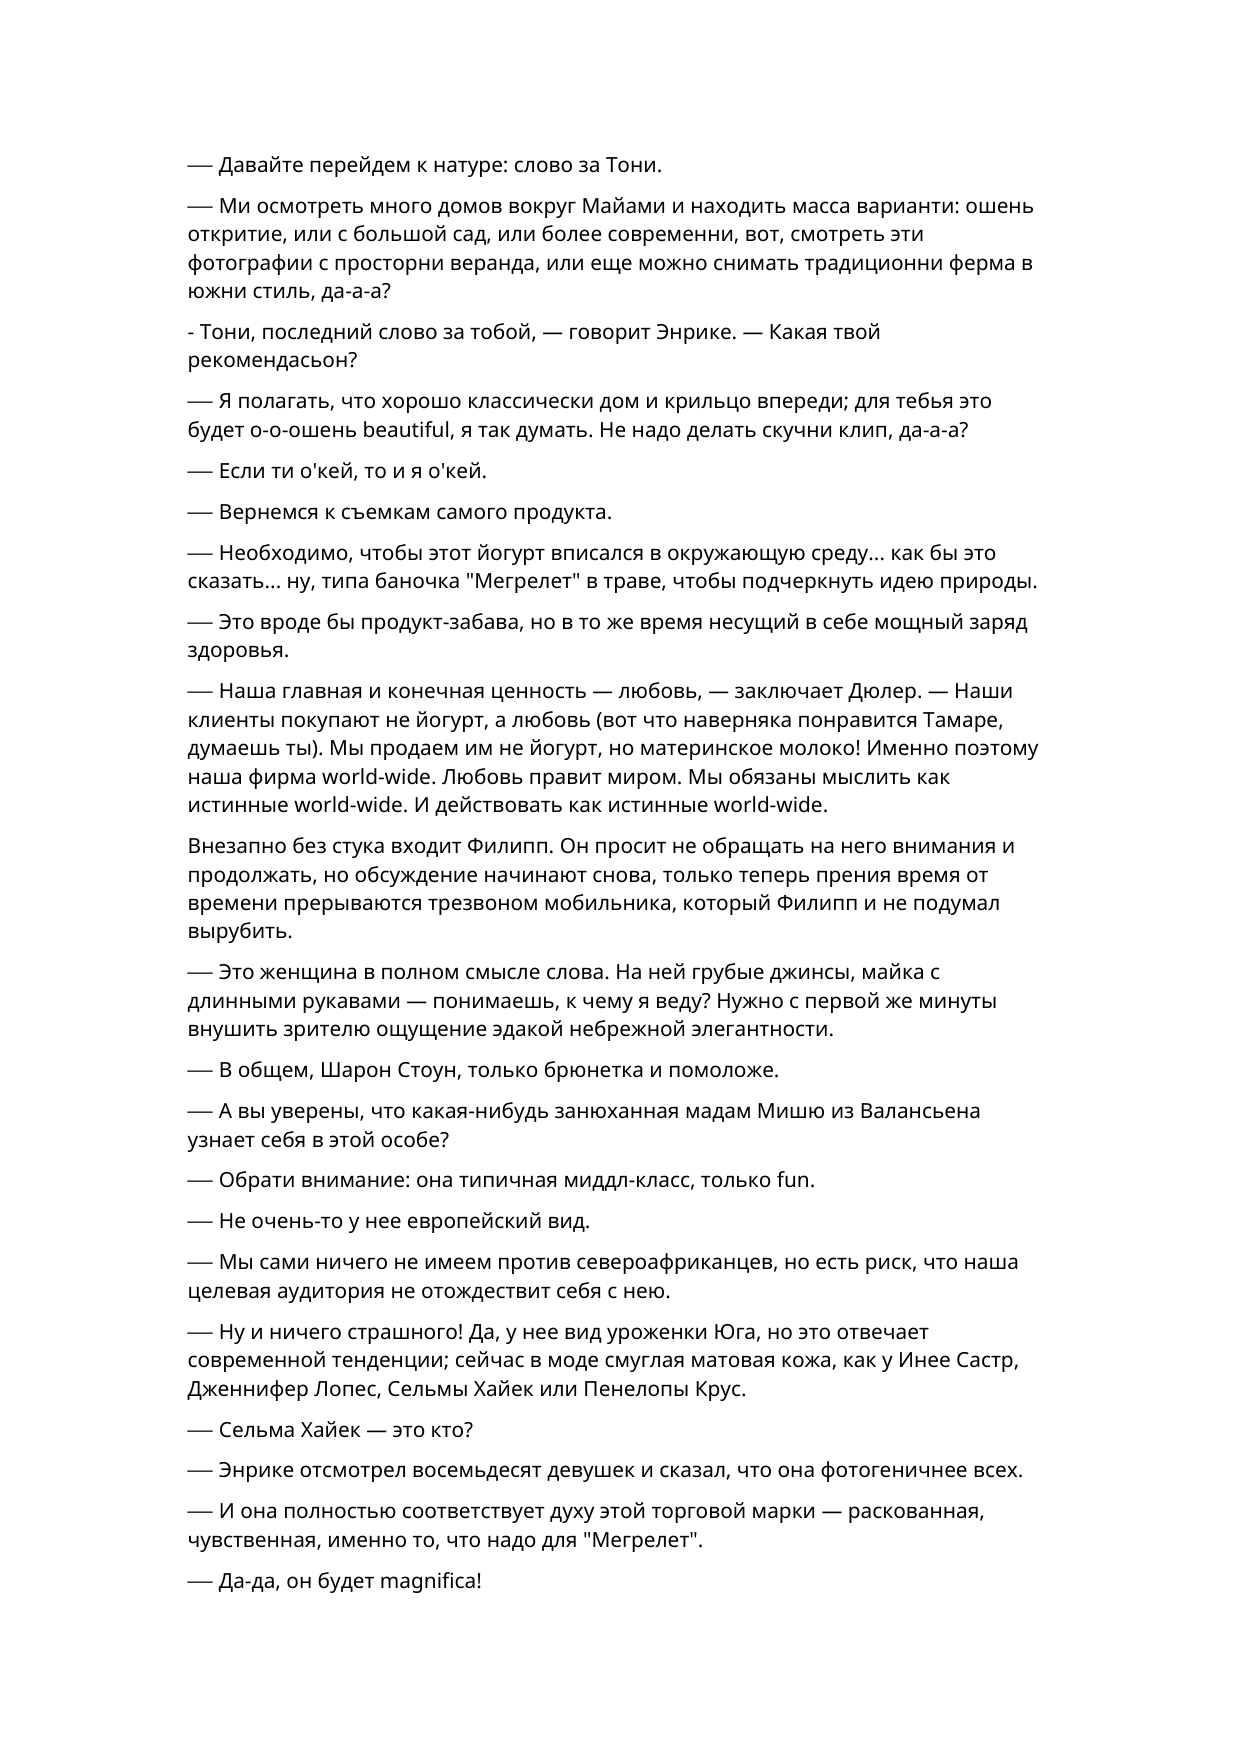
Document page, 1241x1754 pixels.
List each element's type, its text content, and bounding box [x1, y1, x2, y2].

text — Это женщина в полном смысле слова. На ней грубые джинсы, майка с длинными рукавами — понимаешь, к чему я веду? Нужно с первой же минуты внушить зрителю ощущение эдакой небрежной элегантности. [187, 957, 1053, 1043]
text — Мы сами ничего не имеем против североафриканцев, но есть риск, что наша целевая аудитория не отождествит себя с нею. [187, 1247, 1053, 1304]
text — Энрике отсмотрел восемьдесят девушек и сказал, что она фотогеничнее всех. [187, 1456, 1053, 1484]
text — Да-да, он будет magnifica! [187, 1566, 1053, 1594]
text — Необходимо, чтобы этот йогурт вписался в окружающую среду... как бы это сказать... ну, типа баночка "Мегрелет" в траве, чтобы подчеркнуть идею природы. [187, 538, 1053, 595]
text — И она полностью соответствует духу этой торговой марки — раскованная, чувственная, именно то, что надо для "Мегрелет". [187, 1497, 1053, 1553]
text — Обрати внимание: она типичная миддл-класс, только fun. [187, 1166, 1053, 1194]
text — Давайте перейдем к натуре: слово за Тони. [187, 150, 1053, 178]
text — Ми осмотреть много домов вокруг Майами и находить масса варианти: ошень откритие, или с большой сад, или более современни, вот, смотреть эти фотографии с просторни веранда, или еще можно снимать традиционни ферма в южни стиль, да-а-а? [187, 191, 1053, 305]
text — В общем, Шарон Стоун, только брюнетка и помоложе. [187, 1055, 1053, 1084]
text — Сельма Хайек — это кто? [187, 1415, 1053, 1443]
text — Это вроде бы продукт-забава, но в то же время несущий в себе мощный заряд здоровья. [187, 607, 1053, 664]
text — Не очень-то у нее европейский вид. [187, 1207, 1053, 1235]
text - Тони, последний слово за тобой, — говорит Энрике. — Какая твой рекомендасьон? [187, 317, 1053, 374]
text — Ну и ничего страшного! Да, у нее вид уроженки Юга, но это отвечает современной тенденции; сейчас в моде смуглая матовая кожа, как у Инее Састр, Дженнифер Лопес, Сельмы Хайек или Пенелопы Крус. [187, 1317, 1053, 1402]
text — Вернемся к съемкам самого продукта. [187, 497, 1053, 525]
text — А вы уверены, что какая-нибудь занюханная мадам Мишю из Валансьена узнает себя в этой особе? [187, 1096, 1053, 1153]
text — Я полагать, что хорошо классически дом и крильцо впереди; для тебья это будет о-о-ошень beautiful, я так думать. Не надо делать скучни клип, да-а-а? [187, 387, 1053, 443]
text — Наша главная и конечная ценность — любовь, — заключает Дюлер. — Наши клиенты покупают не йогурт, а любовь (вот что наверняка понравится Тамаре, думаешь ты). Мы продаем им не йогурт, но материнское молоко! Именно поэтому наша фирма world-wide. Любовь правит миром. Мы обязаны мыслить как истинные world-wide. И действовать как истинные world-wide. [187, 677, 1053, 819]
text — Если ти о'кей, то и я о'кей. [187, 456, 1053, 484]
text Внезапно без стука входит Филипп. Он просит не обращать на него внимания и продолжать, но обсуждение начинают снова, только теперь прения время от времени прерываются трезвоном мобильника, который Филипп и не подумал вырубить. [187, 831, 1053, 945]
